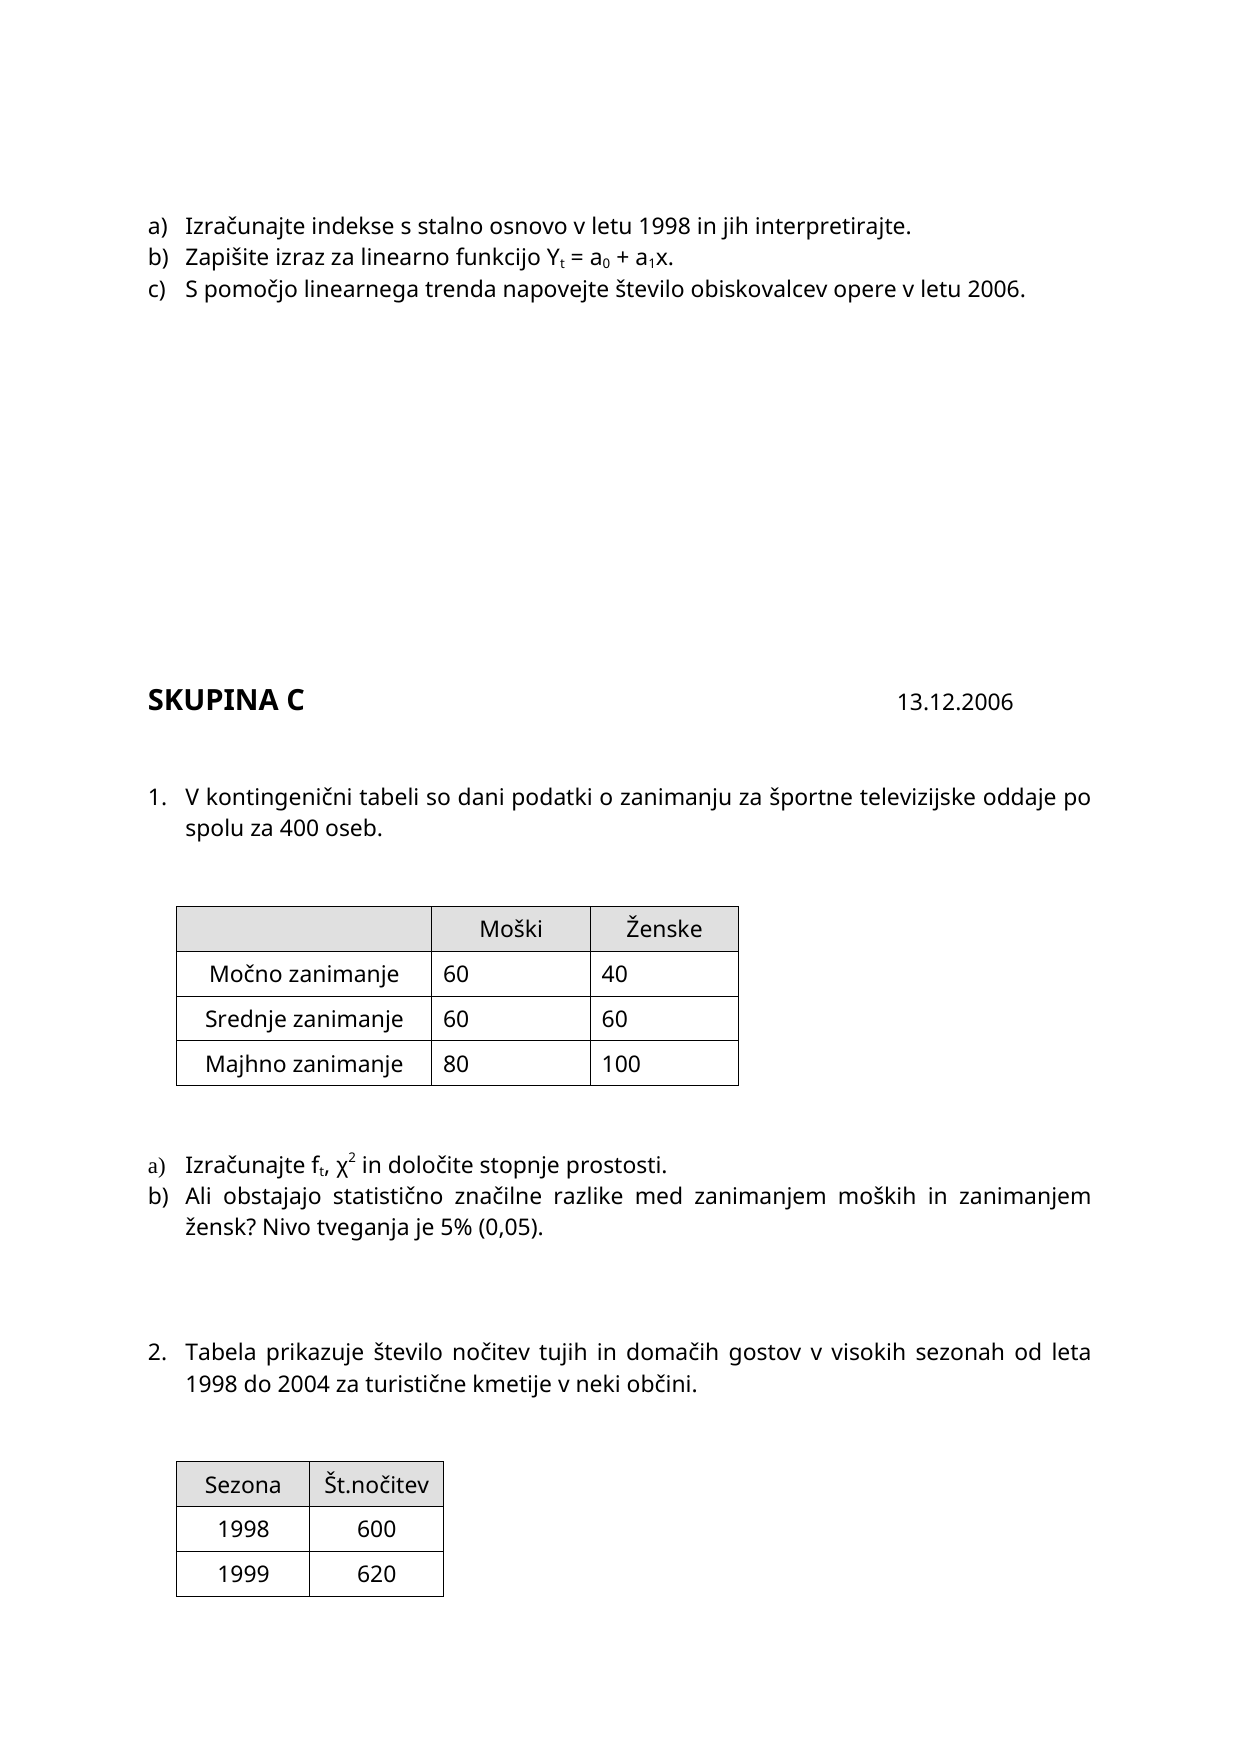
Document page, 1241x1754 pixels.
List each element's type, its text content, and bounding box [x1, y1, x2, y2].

list V kontingenični tabeli so dani podatki o zanimanju za športne televizijske oddaje po spolu za 400 oseb. [148, 781, 1093, 843]
table_header Sezona [177, 1462, 309, 1506]
list Izračunajte ft, χ2 in določite stopnje prostosti. [148, 1149, 1093, 1180]
table_cell 60 [432, 952, 590, 996]
subtitle SKUPINA C 13.12.2006 [148, 679, 1093, 718]
table_cell 80 [432, 1041, 590, 1085]
list Izračunajte indekse s stalno osnovo v letu 1998 in jih interpretirajte. [148, 210, 1093, 241]
list Zapišite izraz za linearno funkcijo Yt = a0 + a1x. [148, 241, 1093, 273]
list Tabela prikazuje število nočitev tujih in domačih gostov v visokih sezonah od leta 1998 do 2004 za turistične kmetije v neki občini. [148, 1336, 1093, 1399]
table_cell 1998 [177, 1507, 309, 1551]
table_header [177, 907, 431, 951]
table_cell 40 [591, 952, 738, 996]
table_cell 100 [591, 1041, 738, 1085]
list S pomočjo linearnega trenda napovejte število obiskovalcev opere v letu 2006. [148, 273, 1093, 304]
list Ali obstajajo statistično značilne razlike med zanimanjem moških in zanimanjem žensk? Nivo tveganja je 5% (0,05). [148, 1180, 1093, 1242]
table_header Št.nočitev [310, 1462, 443, 1506]
table_cell Majhno zanimanje [177, 1041, 431, 1085]
table_header Ženske [591, 907, 738, 951]
table_cell 60 [432, 997, 590, 1040]
table_cell Srednje zanimanje [177, 997, 431, 1040]
table_cell Močno zanimanje [177, 952, 431, 996]
table_cell 1999 [177, 1552, 309, 1596]
table_cell 60 [591, 997, 738, 1040]
table_cell 620 [310, 1552, 443, 1596]
table_header Moški [432, 907, 590, 951]
table_cell 600 [310, 1507, 443, 1551]
